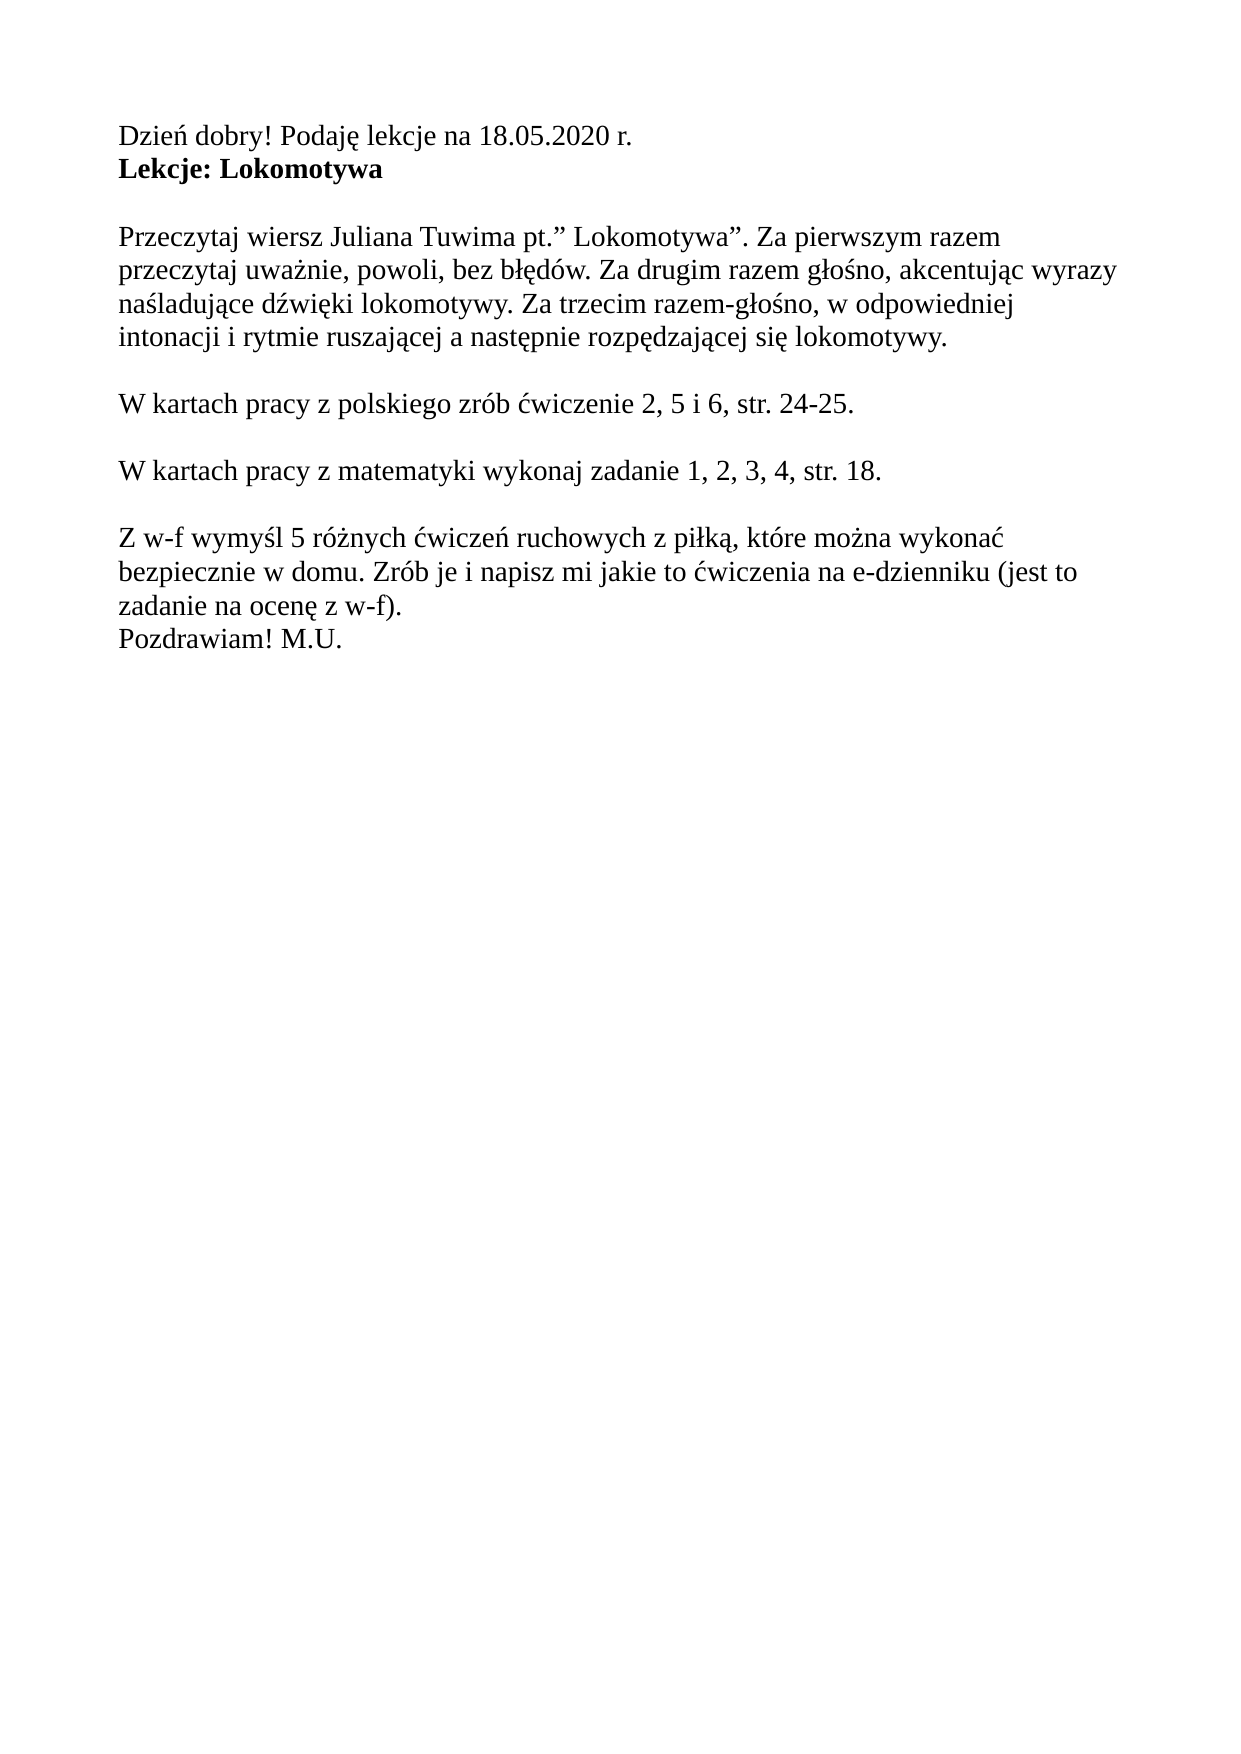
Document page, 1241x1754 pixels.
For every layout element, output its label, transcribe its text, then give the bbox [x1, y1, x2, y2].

text W kartach pracy z polskiego zrób ćwiczenie 2, 5 i 6, str. 24-25. [118, 386, 1122, 420]
text Z w-f wymyśl 5 różnych ćwiczeń ruchowych z piłką, które można wykonać bezpiecznie w domu. Zrób je i napisz mi jakie to ćwiczenia na e-dzienniku (jest to zadanie na ocenę z w-f). [118, 521, 1122, 621]
text Dzień dobry! Podaję lekcje na 18.05.2020 r. [118, 118, 1122, 152]
text W kartach pracy z matematyki wykonaj zadanie 1, 2, 3, 4, str. 18. [118, 453, 1122, 487]
text Pozdrawiam! M.U. [118, 621, 1122, 655]
text Przeczytaj wiersz Juliana Tuwima pt.” Lokomotywa”. Za pierwszym razem przeczytaj uważnie, powoli, bez błędów. Za drugim razem głośno, akcentując wyrazy naśladujące dźwięki lokomotywy. Za trzecim razem-głośno, w odpowiedniej intonacji i rytmie ruszającej a następnie rozpędzającej się lokomotywy. [118, 219, 1122, 353]
text Lekcje: Lokomotywa [118, 152, 1122, 185]
